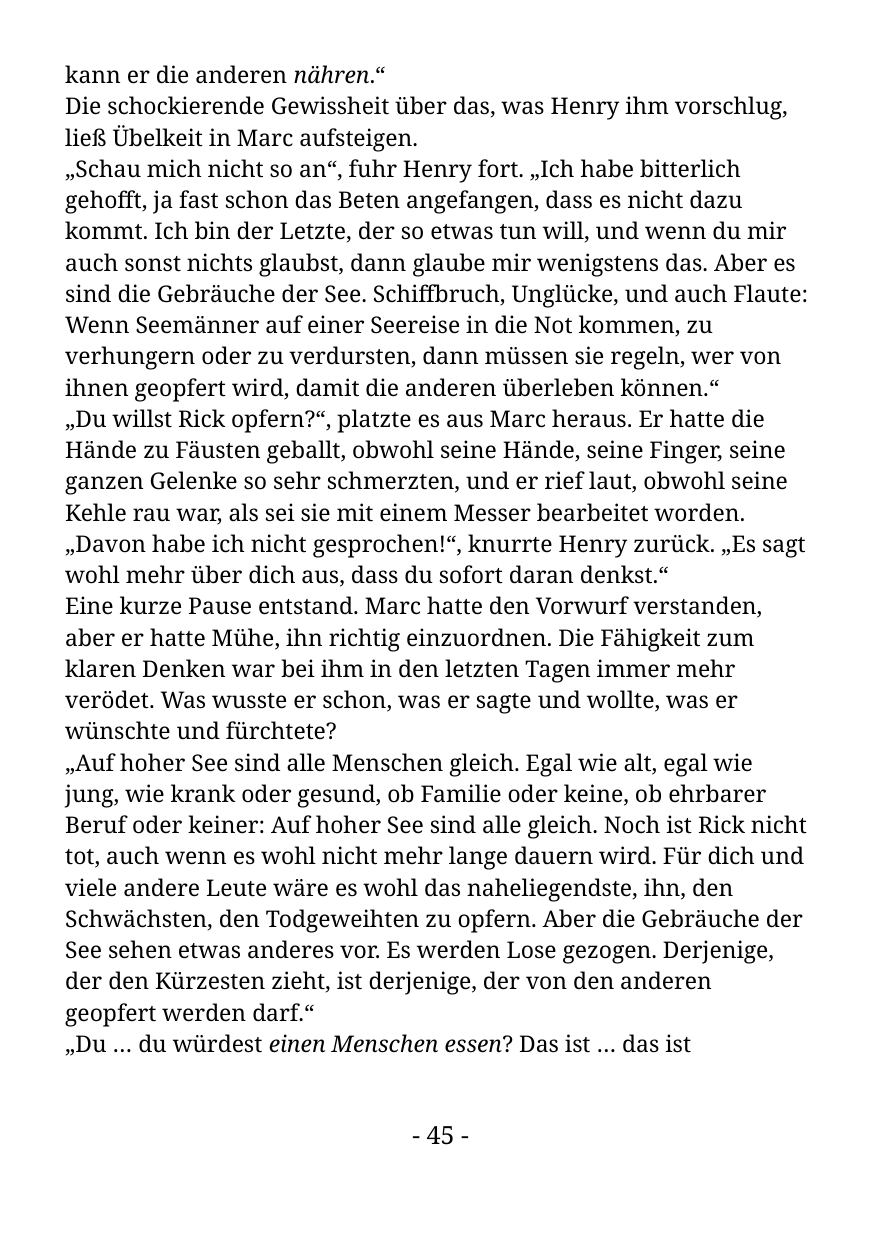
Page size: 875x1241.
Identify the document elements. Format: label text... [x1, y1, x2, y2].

text „Auf hoher See sind alle Menschen gleich. Egal wie alt, egal wie jung, wie krank oder gesund, ob Familie oder keine, ob ehrbarer Beruf oder keiner: Auf hoher See sind alle gleich. Noch ist Rick nicht tot, auch wenn es wohl nicht mehr lange dauern wird. Für dich und viele andere Leute wäre es wohl das naheliegendste, ihn, den Schwächsten, den Todgeweihten zu opfern. Aber die Gebräuche der See sehen etwas anderes vor. Es werden Lose gezogen. Derjenige, der den Kürzesten zieht, ist derjenige, der von den anderen geopfert werden darf.“ [65, 747, 809, 1028]
text kann er die anderen nähren.“ [65, 59, 809, 90]
text „Davon habe ich nicht gesprochen!“, knurrte Henry zurück. „Es sagt wohl mehr über dich aus, dass du sofort daran denkst.“ [65, 528, 809, 590]
text „Schau mich nicht so an“, fuhr Henry fort. „Ich habe bitterlich gehofft, ja fast schon das Beten angefangen, dass es nicht dazu kommt. Ich bin der Letzte, der so etwas tun will, und wenn du mir auch sonst nichts glaubst, dann glaube mir wenigstens das. Aber es sind die Gebräuche der See. Schiffbruch, Unglücke, und auch Flaute: Wenn Seemänner auf einer Seereise in die Not kommen, zu verhungern oder zu verdursten, dann müssen sie regeln, wer von ihnen geopfert wird, damit die anderen überleben können.“ [65, 153, 809, 403]
text „Du … du würdest einen Menschen essen? Das ist … das ist [65, 1028, 809, 1059]
text „Du willst Rick opfern?“, platzte es aus Marc heraus. Er hatte die Hände zu Fäusten geballt, obwohl seine Hände, seine Finger, seine ganzen Gelenke so sehr schmerzten, und er rief laut, obwohl seine Kehle rau war, als sei sie mit einem Messer bearbeitet worden. [65, 403, 809, 528]
text Eine kurze Pause entstand. Marc hatte den Vorwurf verstanden, aber er hatte Mühe, ihn richtig einzuordnen. Die Fähigkeit zum klaren Denken war bei ihm in den letzten Tagen immer mehr verödet. Was wusste er schon, was er sagte und wollte, was er wünschte und fürchtete? [65, 590, 809, 747]
text Die schockierende Gewissheit über das, was Henry ihm vorschlug, ließ Übelkeit in Marc aufsteigen. [65, 90, 809, 153]
